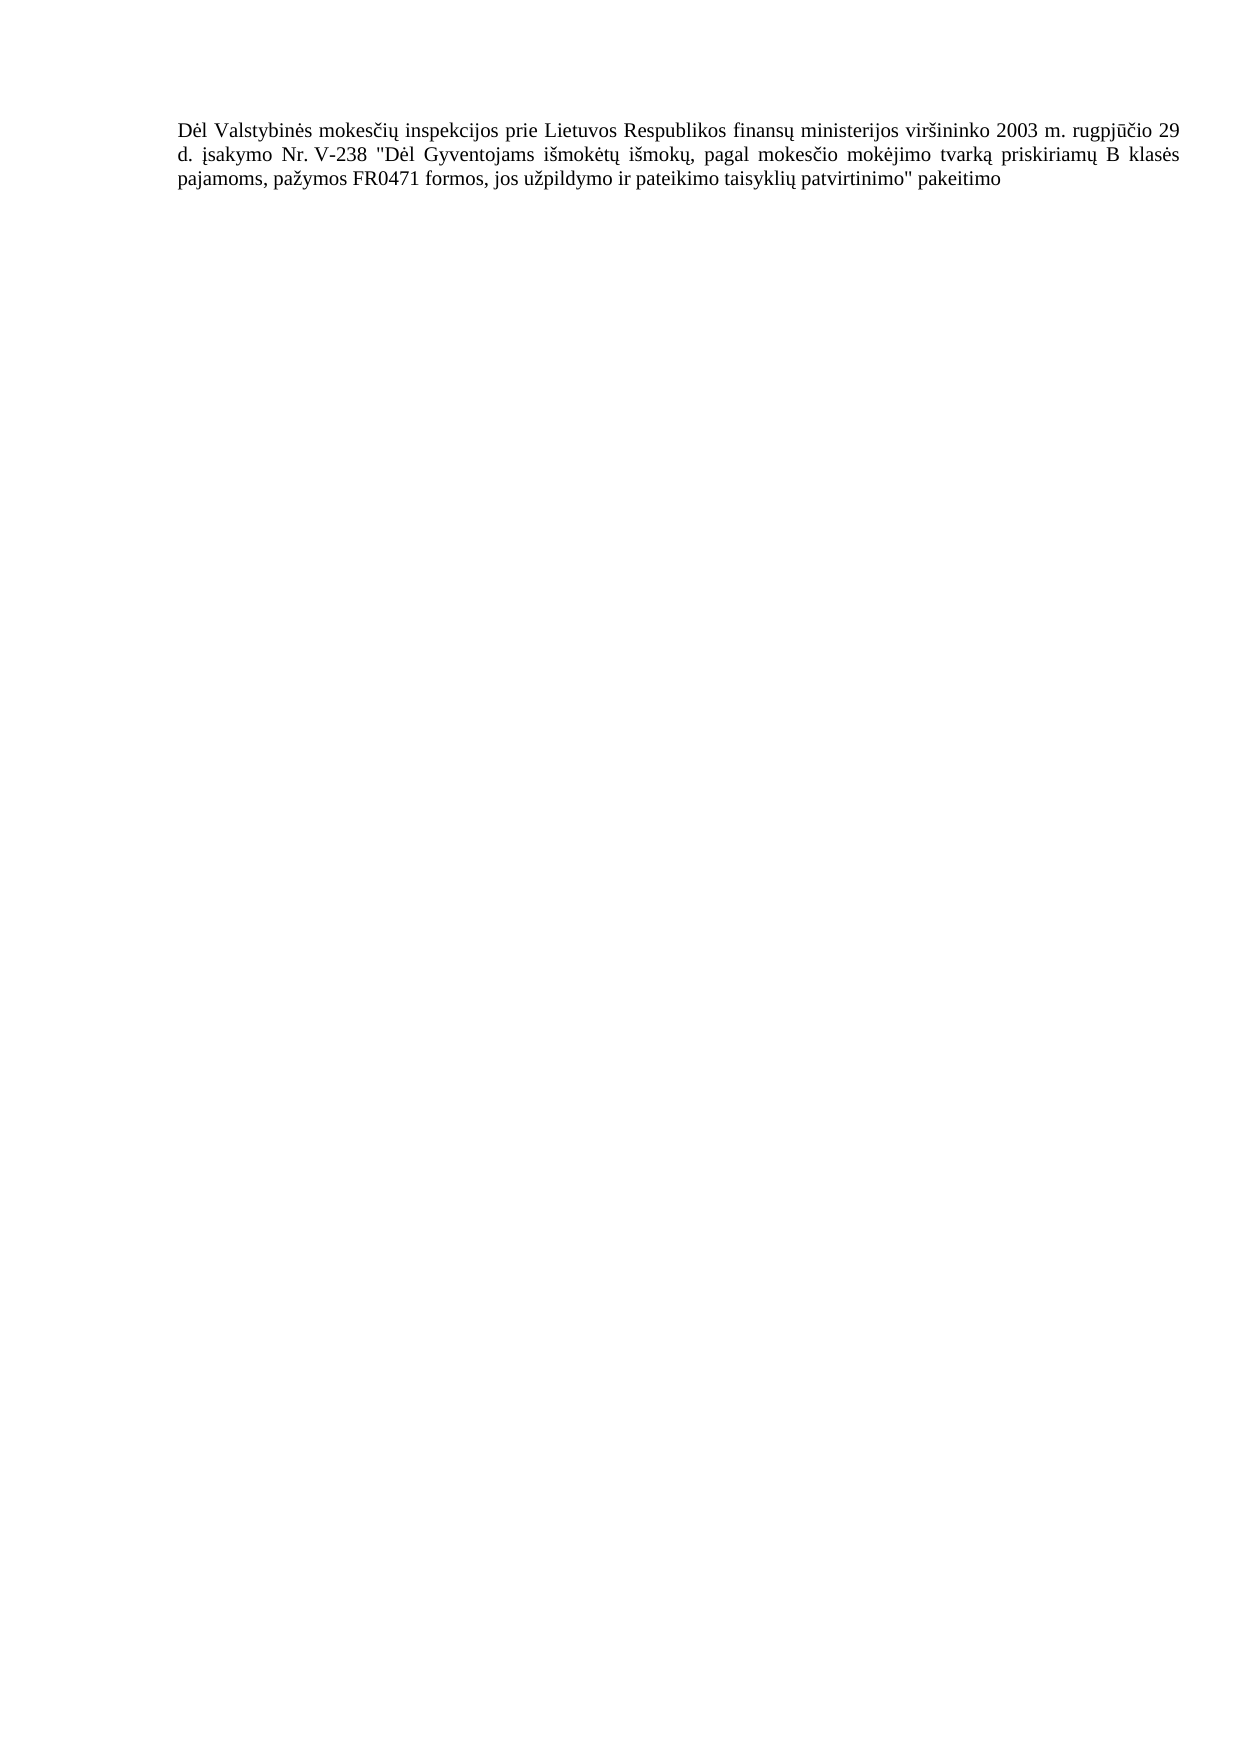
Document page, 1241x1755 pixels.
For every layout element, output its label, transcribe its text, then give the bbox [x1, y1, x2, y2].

text Dėl Valstybinės mokesčių inspekcijos prie Lietuvos Respublikos finansų ministerijos viršininko 2003 m. rugpjūčio 29 d. įsakymo Nr. V-238 "Dėl Gyventojams išmokėtų išmokų, pagal mokesčio mokėjimo tvarką priskiriamų B klasės pajamoms, pažymos FR0471 formos, jos užpildymo ir pateikimo taisyklių patvirtinimo" pakeitimo [177, 118, 1181, 190]
